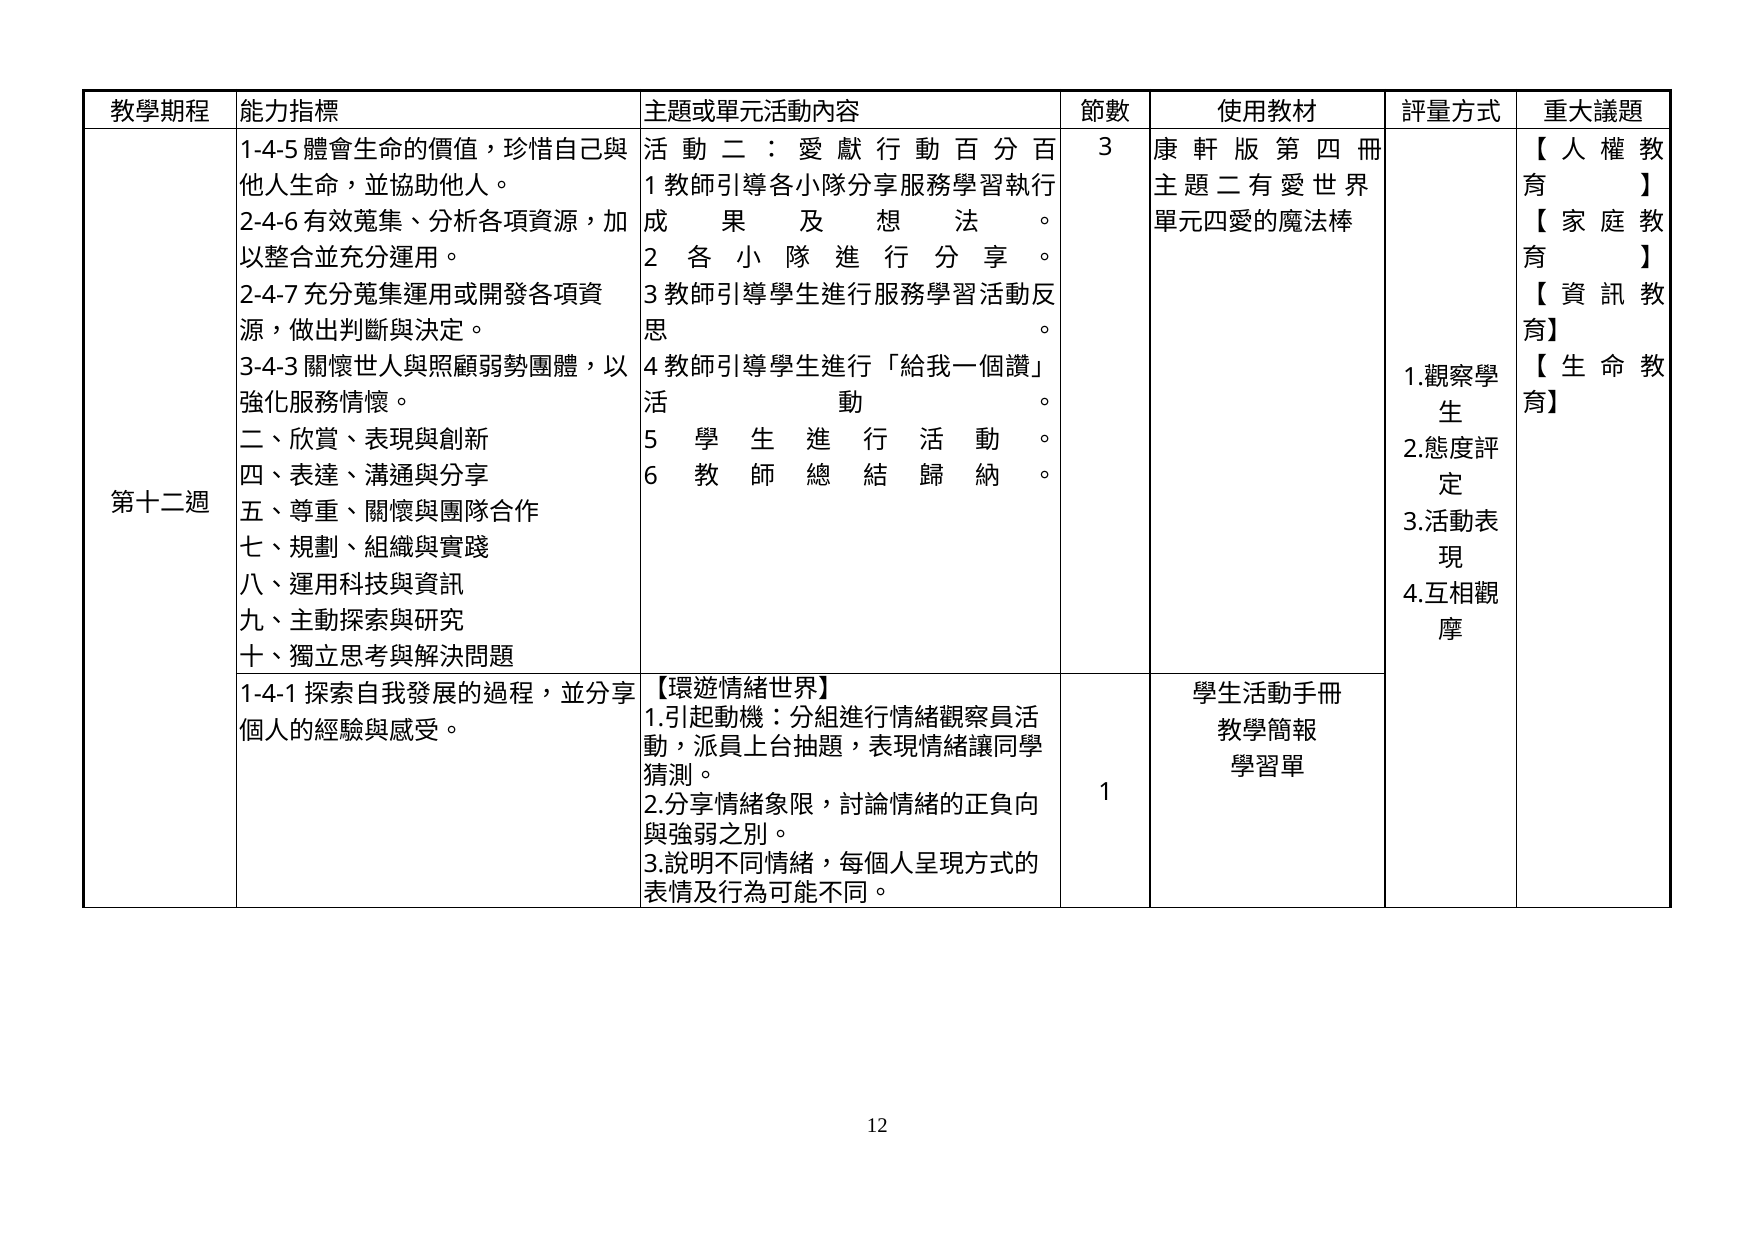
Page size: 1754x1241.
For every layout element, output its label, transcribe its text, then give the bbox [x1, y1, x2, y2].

table_header 使用教材 [1151, 92, 1384, 128]
table_cell 【人權教育】 【家庭教育】 【資訊教育】 【生命教育】 [1517, 129, 1669, 907]
table_header 重大議題 [1517, 92, 1669, 128]
table_cell 1.觀察學生 2.態度評定 3.活動表現 4.互相觀摩 [1386, 129, 1516, 907]
table_cell 第十二週 [85, 129, 236, 907]
table_header 評量方式 [1386, 92, 1516, 128]
table_cell 1 [1061, 674, 1149, 907]
table_cell 1-4-5體會生命的價值，珍惜自己與他人生命，並協助他人。 2-4-6有效蒐集、分析各項資源，加以整合並充分運用。 2-4-7充分蒐集運用或開發各項資源，做出判斷與決定。 3-4-3關懷世人與照顧弱勢團體，以強化服務情懷。 二、欣賞、表現與創新 四、表達、溝通與分享 五、尊重、關懷與團隊合作 七、規劃、組織與實踐 八、運用科技與資訊 九、主動探索與研究 十、獨立思考與解決問題 [237, 129, 640, 673]
table_header 能力指標 [237, 92, 640, 128]
table_cell 1-4-1探索自我發展的過程，並分享個人的經驗與感受。 [237, 674, 640, 907]
table_header 節數 [1061, 92, 1149, 128]
table_cell 3 [1061, 129, 1149, 673]
table_cell 學生活動手冊 教學簡報 學習單 [1151, 674, 1384, 907]
table_cell 【環遊情緒世界】 1.引起動機：分組進行情緒觀察員活動，派員上台抽題，表現情緒讓同學猜測。 2.分享情緒象限，討論情緒的正負向與強弱之別。 3.說明不同情緒，每個人呈現方式的表情及行為可能不同。 [641, 674, 1060, 907]
table_cell 活動二：愛獻行動百分百 1教師引導各小隊分享服務學習執行成果及想法。 2各小隊進行分享。 3教師引導學生進行服務學習活動反思。 4教師引導學生進行「給我一個讚」活動。 5學生進行活動。 6教師總結歸納。 [641, 129, 1060, 673]
table_cell 康軒版第四冊 主題二有愛世界 單元四愛的魔法棒 [1151, 129, 1384, 673]
table_header 主題或單元活動內容 [641, 92, 1060, 128]
table_header 教學期程 [85, 92, 236, 128]
